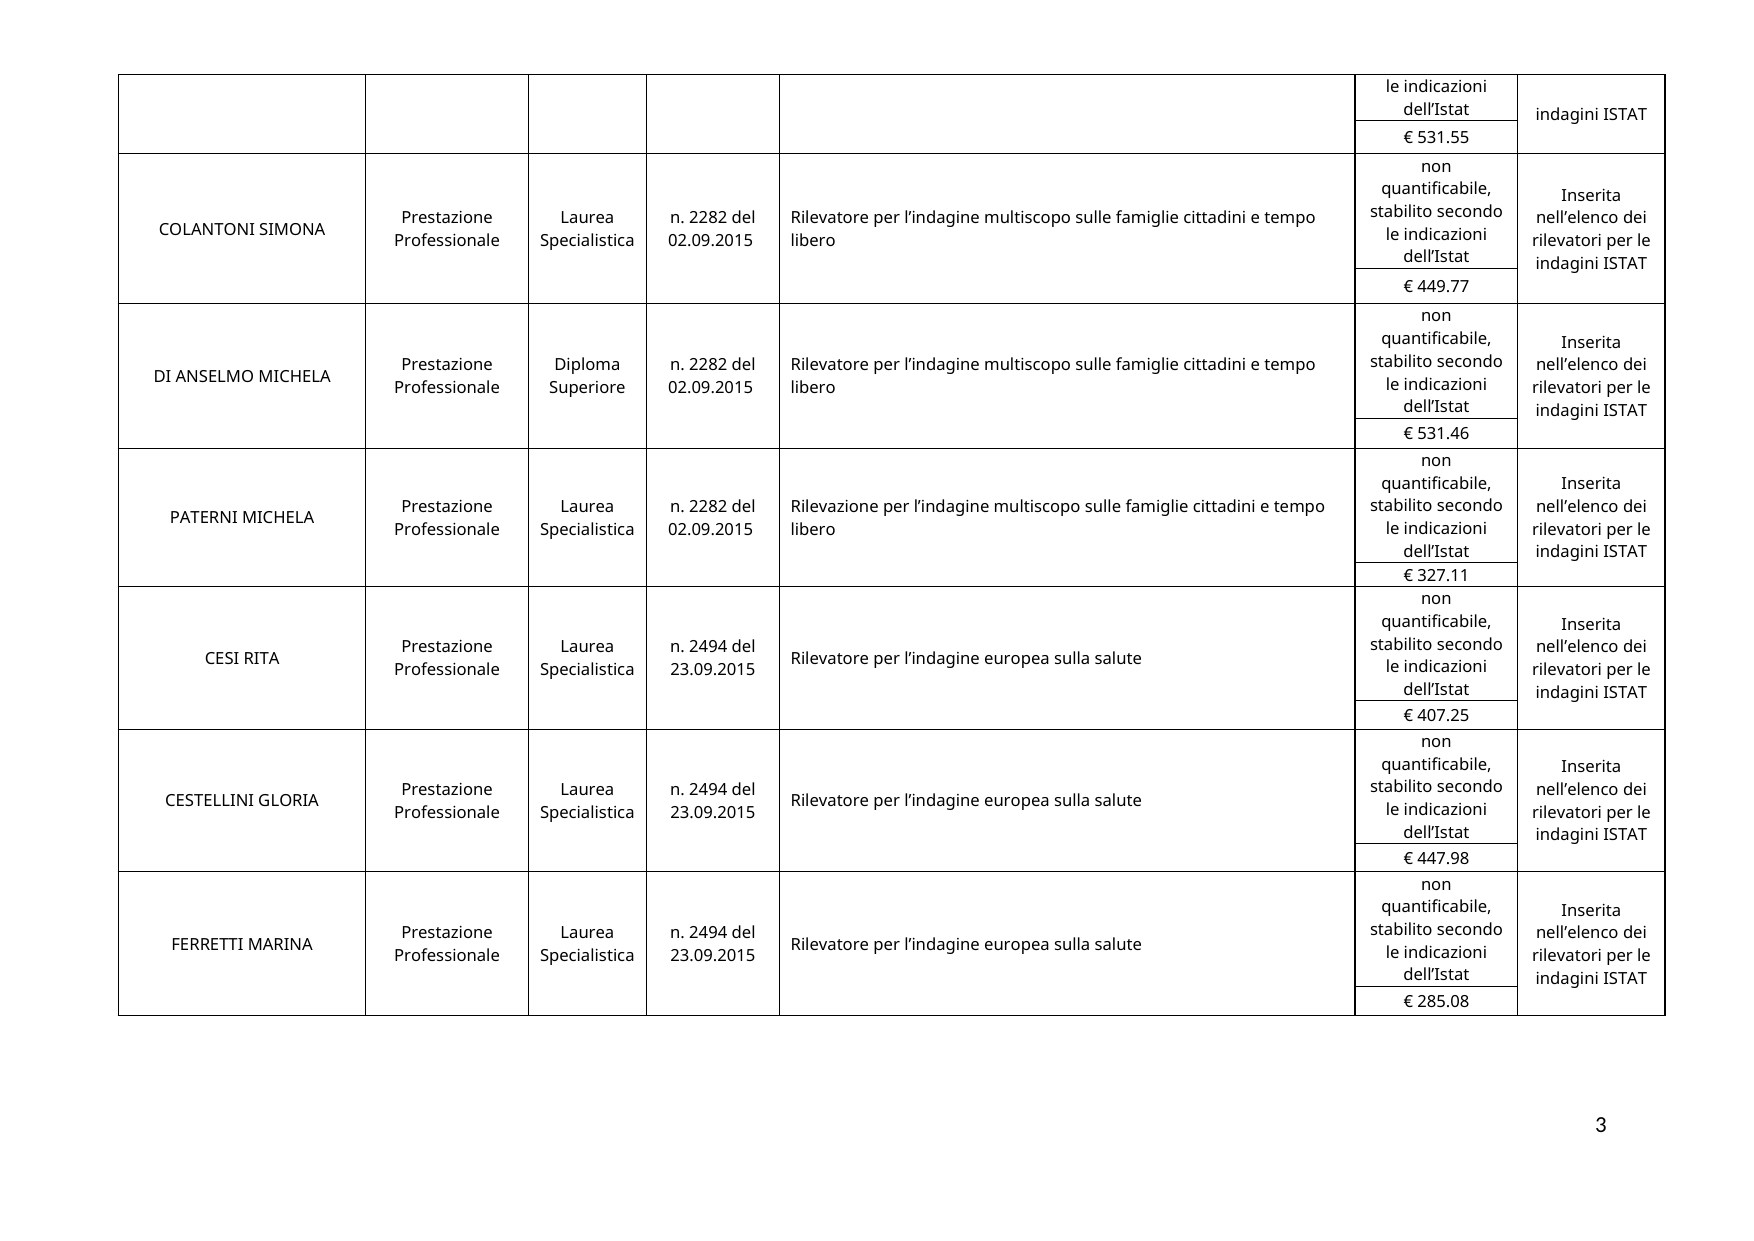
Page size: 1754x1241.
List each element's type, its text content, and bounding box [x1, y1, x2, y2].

table_cell non quantificabile, stabilito secondo le indicazioni dell’Istat [1356, 304, 1517, 417]
table_cell Rilevatore per l’indagine europea sulla salute [780, 587, 1354, 728]
table_cell n. 2494 del 23.09.2015 [647, 872, 779, 1015]
table_cell FERRETTI MARINA [119, 872, 365, 1015]
table_cell n. 2282 del 02.09.2015 [647, 449, 779, 586]
table_cell non quantificabile, stabilito secondo le indicazioni dell’Istat [1356, 872, 1517, 986]
table_cell Prestazione Professionale [366, 449, 528, 586]
table_cell [780, 75, 1354, 153]
table_cell COLANTONI SIMONA [119, 154, 365, 303]
table_cell [647, 75, 779, 153]
table_cell € 447,98 [1356, 844, 1517, 871]
table_cell non quantificabile, stabilito secondo le indicazioni dell’Istat [1356, 587, 1517, 700]
table_cell non quantificabile, stabilito secondo le indicazioni dell’Istat [1356, 154, 1517, 268]
table_cell [119, 75, 365, 153]
table_cell € 327,11 [1356, 563, 1517, 586]
table_cell € 285,08 [1356, 987, 1517, 1015]
table_cell Prestazione Professionale [366, 154, 528, 303]
table_cell Prestazione Professionale [366, 587, 528, 728]
table_cell Prestazione Professionale [366, 304, 528, 447]
table_cell CESTELLINI GLORIA [119, 730, 365, 871]
table_cell indagini ISTAT [1518, 75, 1664, 153]
table_cell Prestazione Professionale [366, 730, 528, 871]
table_cell Rilevatore per l’indagine europea sulla salute [780, 730, 1354, 871]
table_cell Inserita nell’elenco dei rilevatori per le indagini ISTAT [1518, 304, 1664, 447]
table_cell Rilevatore per l’indagine multiscopo sulle famiglie cittadini e tempo libero [780, 304, 1354, 447]
table_cell PATERNI MICHELA [119, 449, 365, 586]
table_cell n. 2282 del 02.09.2015 [647, 304, 779, 447]
table_cell Rilevatore per l’indagine europea sulla salute [780, 872, 1354, 1015]
table_cell Laurea Specialistica [529, 730, 646, 871]
table_cell CESI RITA [119, 587, 365, 728]
table_cell € 531,46 [1356, 419, 1517, 447]
table_cell Inserita nell’elenco dei rilevatori per le indagini ISTAT [1518, 730, 1664, 871]
table_cell DI ANSELMO MICHELA [119, 304, 365, 447]
table_cell Inserita nell’elenco dei rilevatori per le indagini ISTAT [1518, 154, 1664, 303]
table_cell Laurea Specialistica [529, 872, 646, 1015]
table_cell € 531,55 [1356, 121, 1517, 153]
table_cell n. 2494 del 23.09.2015 [647, 730, 779, 871]
table_cell n. 2494 del 23.09.2015 [647, 587, 779, 728]
table_cell Rilevatore per l’indagine multiscopo sulle famiglie cittadini e tempo libero [780, 154, 1354, 303]
table_cell Laurea Specialistica [529, 154, 646, 303]
table_cell [366, 75, 528, 153]
table_cell le indicazioni dell’Istat [1356, 75, 1517, 120]
table_cell Rilevazione per l’indagine multiscopo sulle famiglie cittadini e tempo libero [780, 449, 1354, 586]
table_cell Laurea Specialistica [529, 449, 646, 586]
table_cell non quantificabile, stabilito secondo le indicazioni dell’Istat [1356, 449, 1517, 562]
table_cell Inserita nell’elenco dei rilevatori per le indagini ISTAT [1518, 449, 1664, 586]
table_cell non quantificabile, stabilito secondo le indicazioni dell’Istat [1356, 730, 1517, 843]
table_cell € 407,25 [1356, 701, 1517, 728]
table_cell Inserita nell’elenco dei rilevatori per le indagini ISTAT [1518, 587, 1664, 728]
table_cell Inserita nell’elenco dei rilevatori per le indagini ISTAT [1518, 872, 1664, 1015]
table_cell [529, 75, 646, 153]
table_cell n. 2282 del 02.09.2015 [647, 154, 779, 303]
table_cell Diploma Superiore [529, 304, 646, 447]
table_cell Prestazione Professionale [366, 872, 528, 1015]
table_cell Laurea Specialistica [529, 587, 646, 728]
table_cell € 449,77 [1356, 269, 1517, 303]
